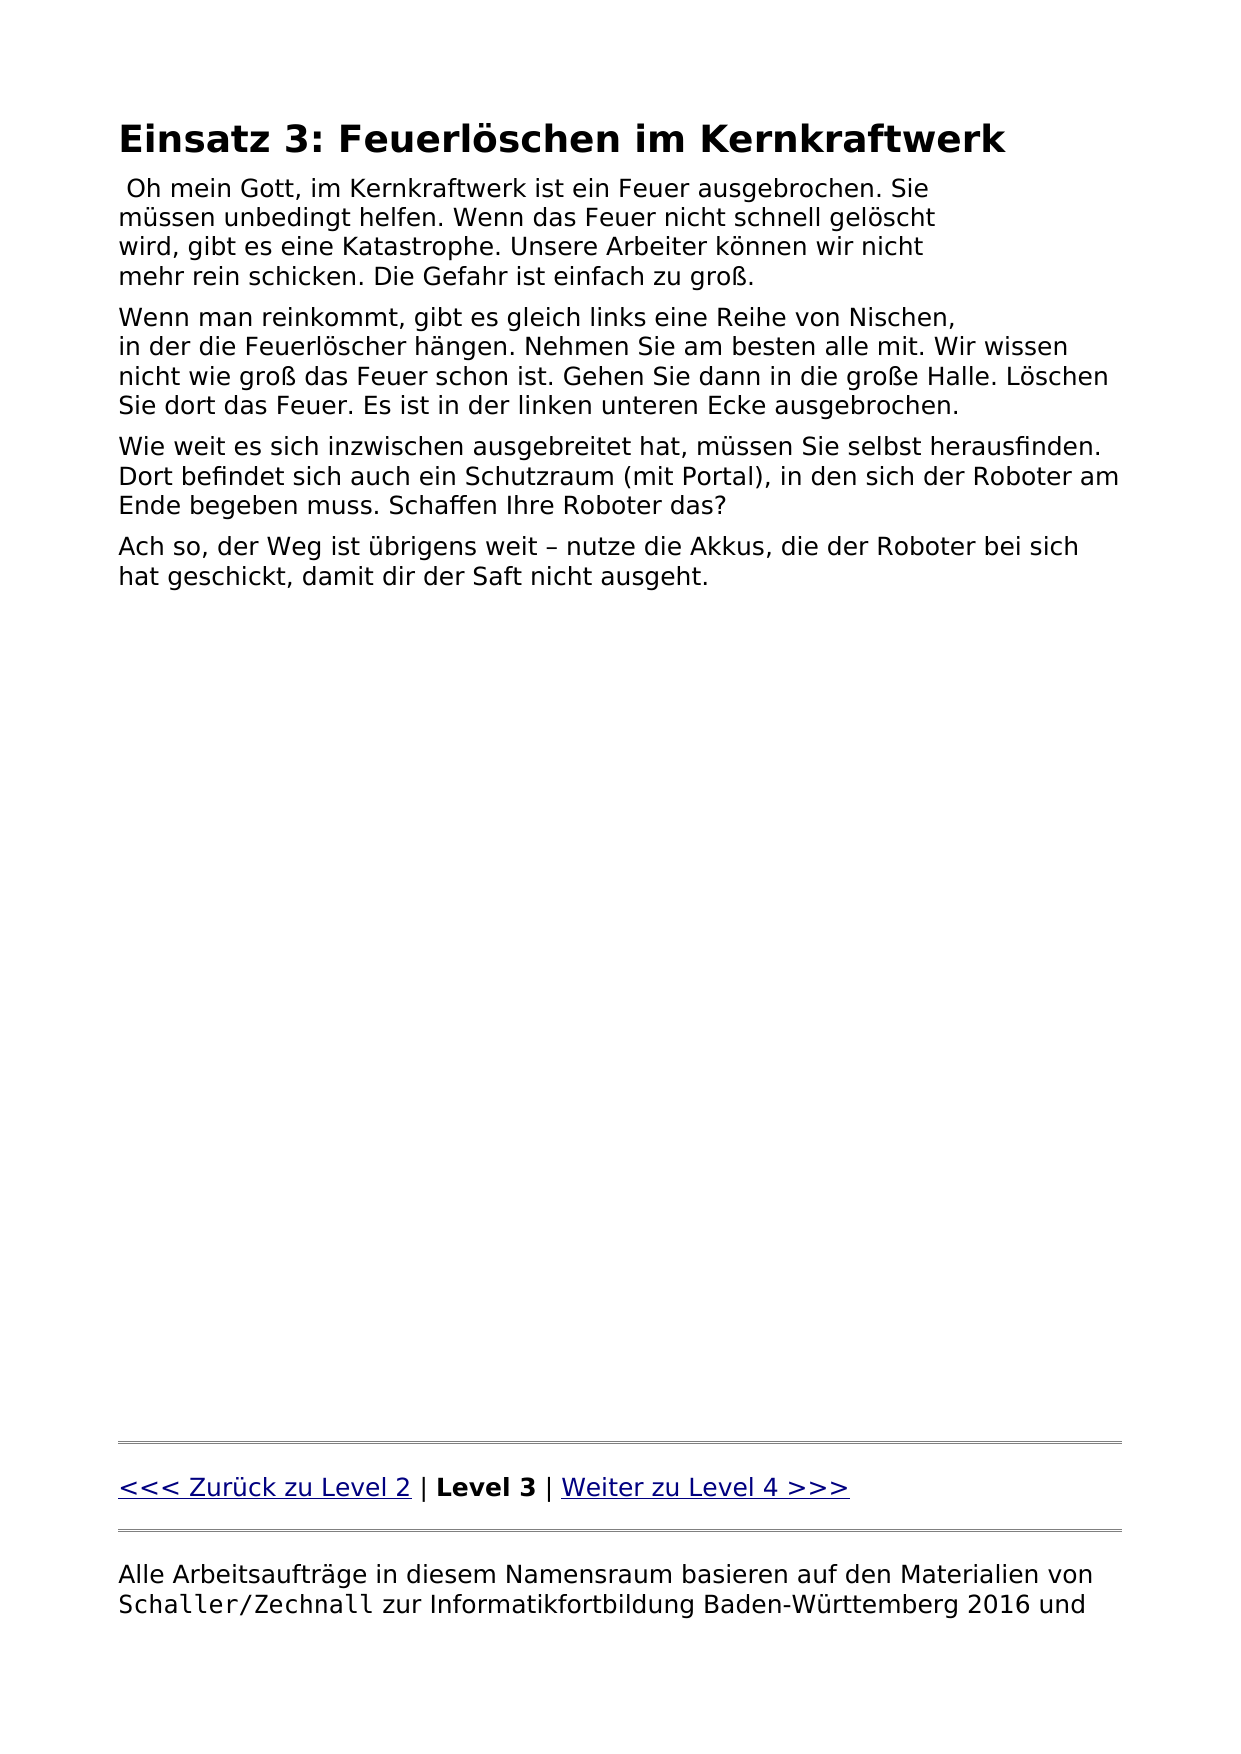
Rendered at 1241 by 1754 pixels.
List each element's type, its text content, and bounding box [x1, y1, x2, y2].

text Wie weit es sich inzwischen ausgebreitet hat, müssen Sie selbst herausfinden. Dort befindet sich auch ein Schutzraum (mit Portal), in den sich der Roboter am Ende begeben muss. Schaffen Ihre Roboter das? [118, 433, 1122, 520]
text Alle Arbeitsaufträge in diesem Namensraum basieren auf den Materialien von Schaller/Zechnall zur Informatikfortbildung Baden-Württemberg 2016 und [118, 1561, 1122, 1619]
subtitle Einsatz 3: Feuerlöschen im Kernkraftwerk [118, 118, 1122, 162]
text Wenn man reinkommt, gibt es gleich links eine Reihe von Nischen, in der die Feuerlöscher hängen. Nehmen Sie am besten alle mit. Wir wissen nicht wie groß das Feuer schon ist. Gehen Sie dann in die große Halle. Löschen Sie dort das Feuer. Es ist in der linken unteren Ecke ausgebrochen. [118, 303, 1122, 420]
text <<< Zurück zu Level 2 | Level 3 | Weiter zu Level 4 >>> [118, 1473, 1122, 1502]
text Ach so, der Weg ist übrigens weit – nutze die Akkus, die der Roboter bei sich hat geschickt, damit dir der Saft nicht ausgeht. [118, 533, 1122, 591]
text Oh mein Gott, im Kernkraftwerk ist ein Feuer ausgebrochen. Sie müssen unbedingt helfen. Wenn das Feuer nicht schnell gelöscht wird, gibt es eine Katastrophe. Unsere Arbeiter können wir nicht mehr rein schicken. Die Gefahr ist einfach zu groß. [118, 174, 1122, 291]
